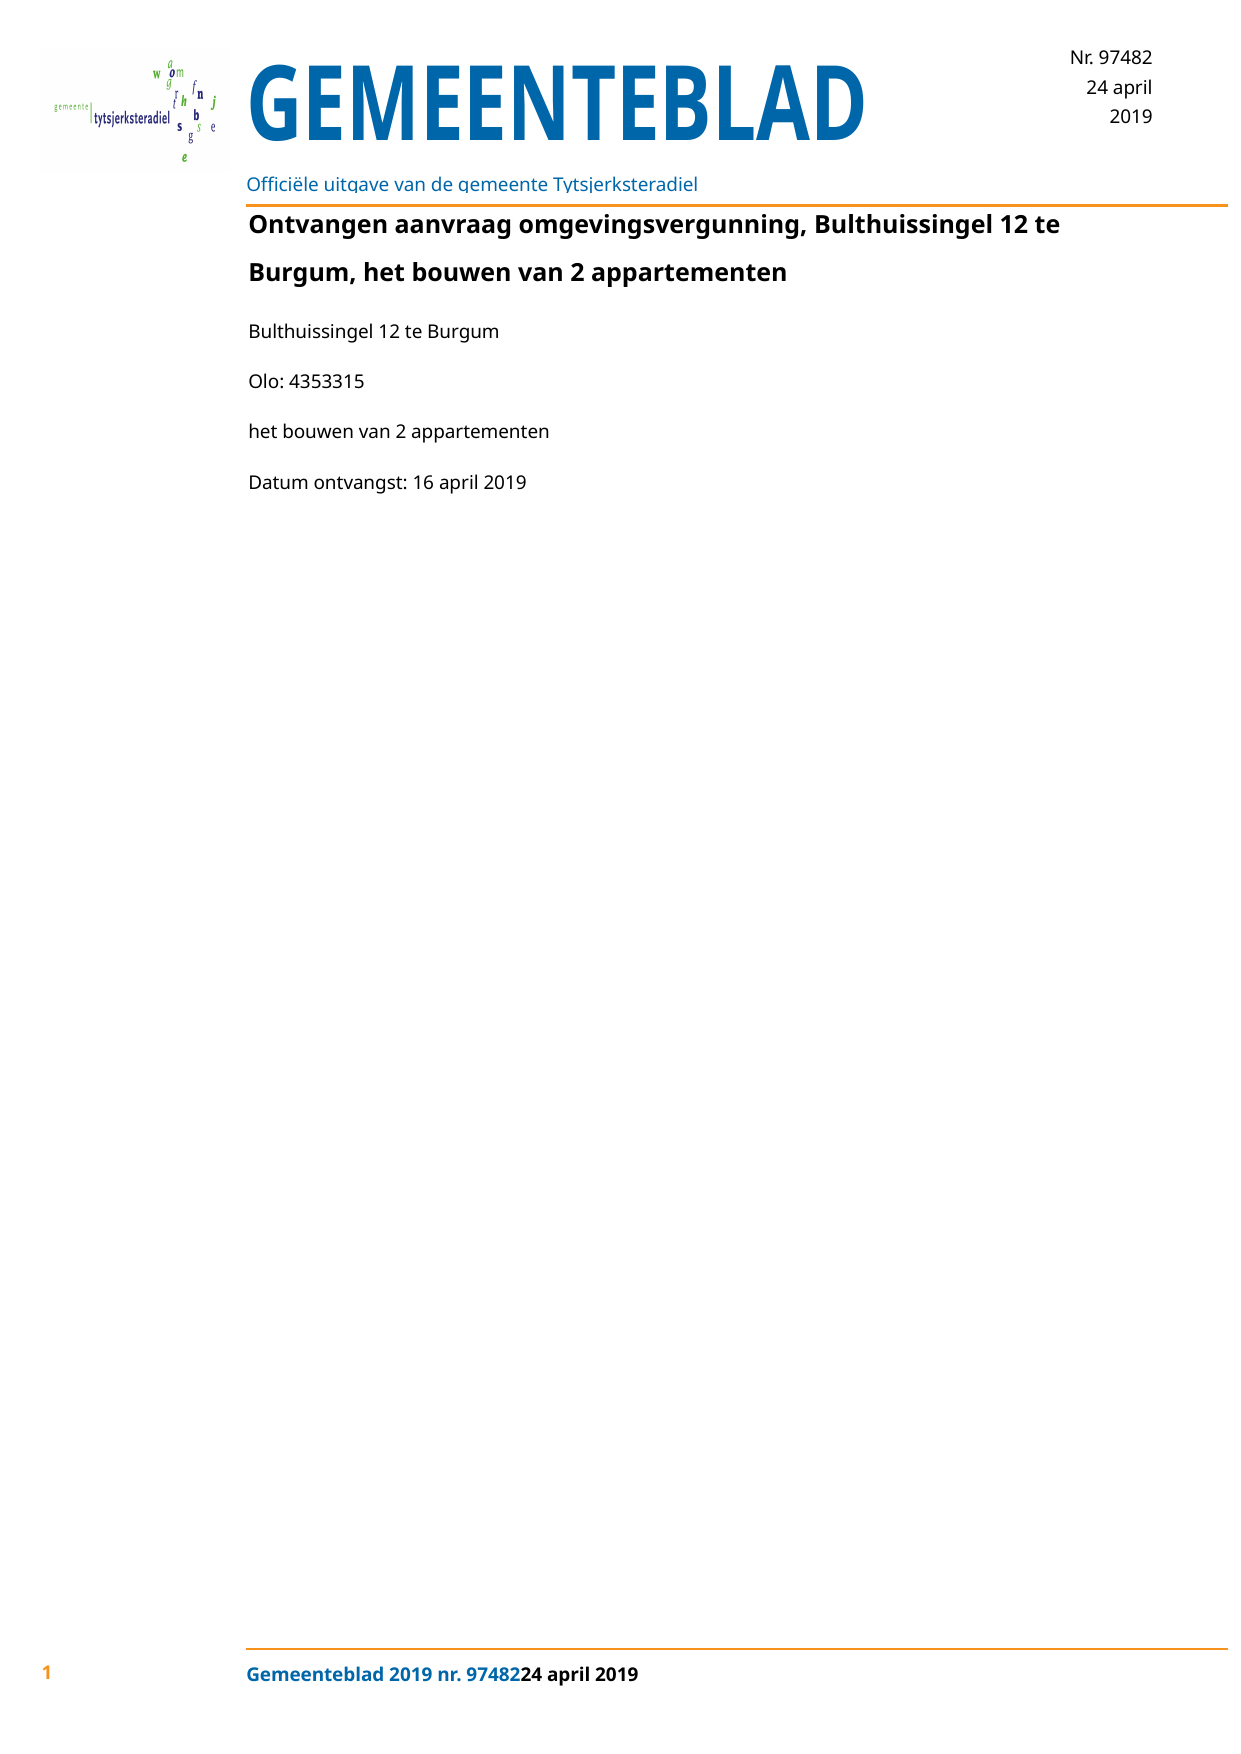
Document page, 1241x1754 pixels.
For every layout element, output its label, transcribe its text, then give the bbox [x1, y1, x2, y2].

text het bouwen van 2 appartementen [248, 419, 1152, 444]
text Datum ontvangst: 16 april 2019 [248, 469, 1152, 495]
text Bulthuissingel 12 te Burgum [248, 318, 1152, 344]
picture [41, 47, 231, 172]
text Ontvangen aanvraag omgevingsvergunning, Bulthuissingel 12 te Burgum, het bouwen van 2 appartementen [248, 207, 1152, 288]
text Olo: 4353315 [248, 368, 1152, 394]
